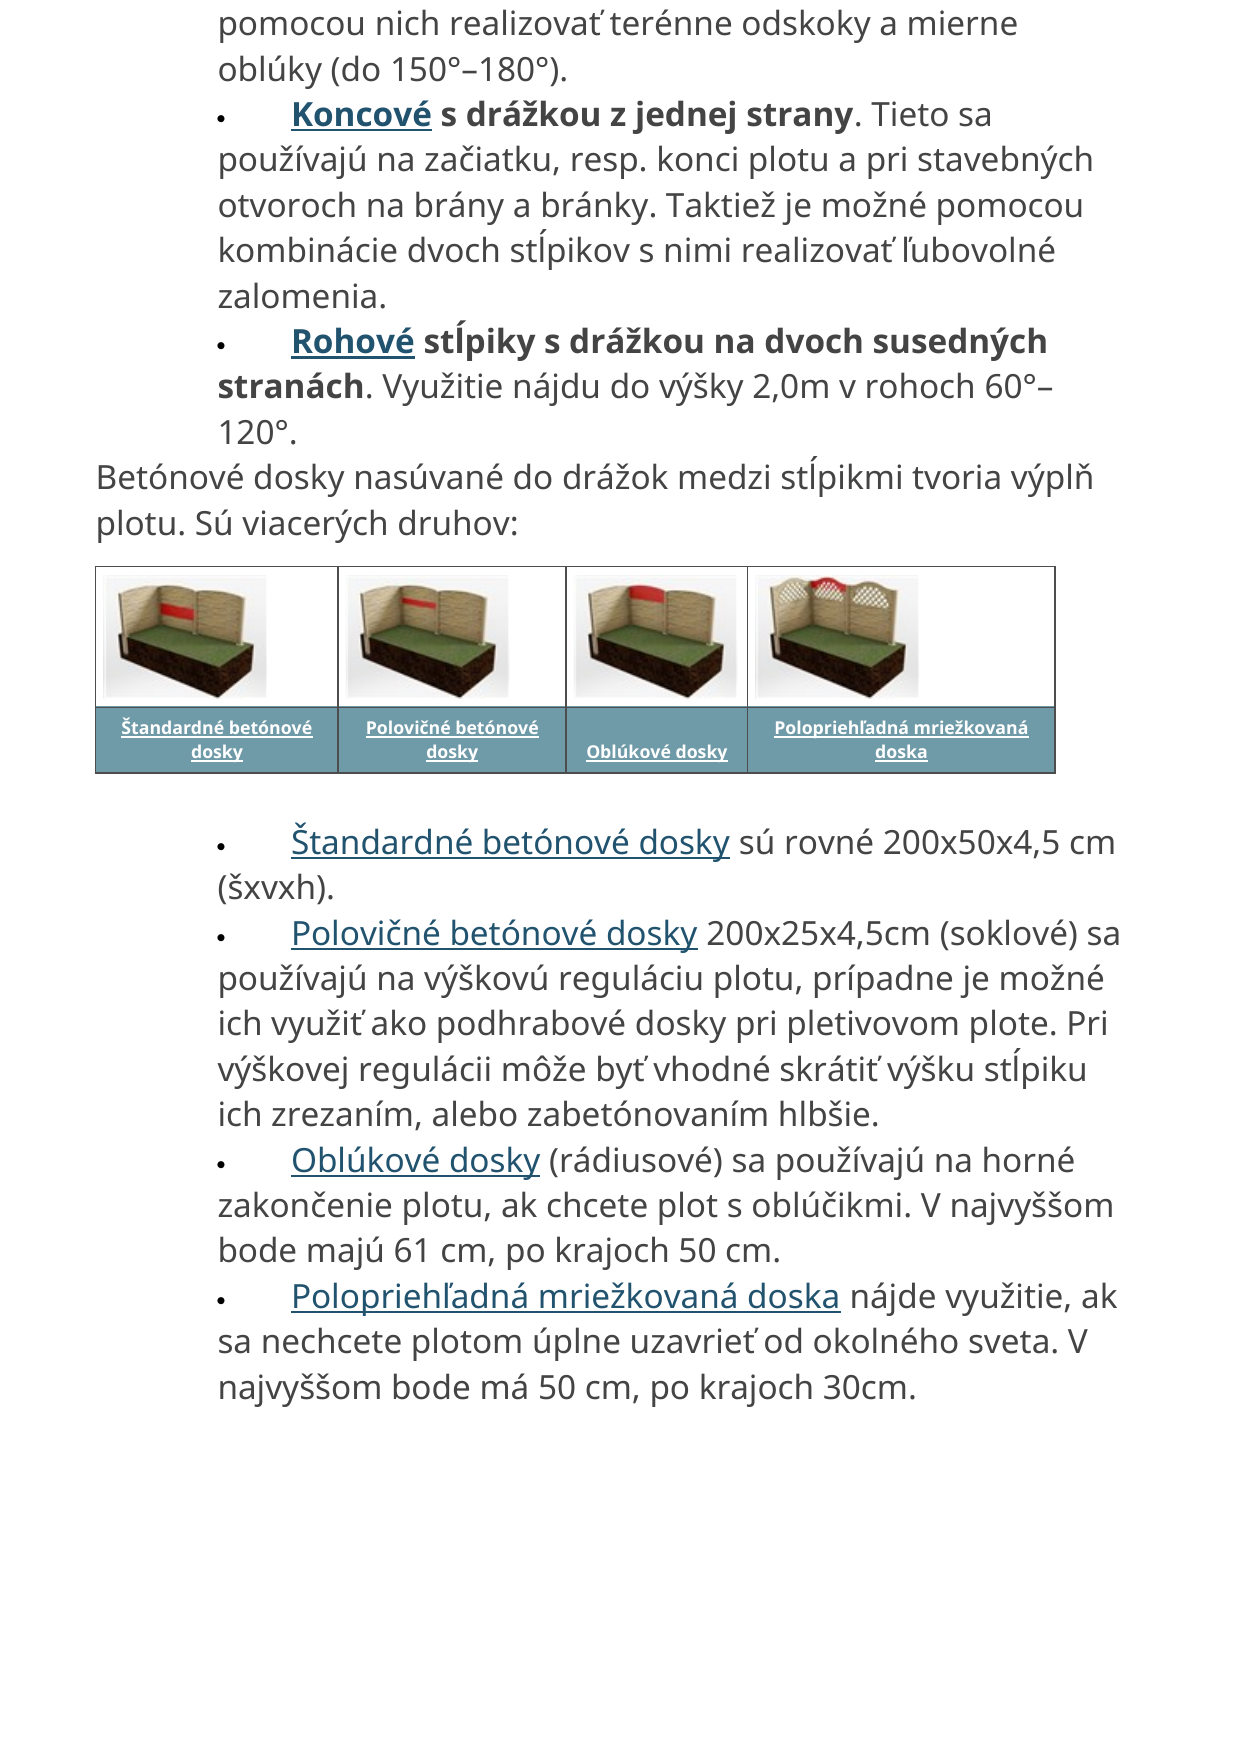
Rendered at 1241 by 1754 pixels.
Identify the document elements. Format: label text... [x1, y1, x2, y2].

table_header [96, 567, 337, 706]
table_cell Polopriehľadná mriežkovaná doska [748, 708, 1054, 772]
text Betónové dosky nasúvané do drážok medzi stĺpikmi tvoria výplň plotu. Sú viacerých druhov: [95, 454, 1122, 545]
table_cell Oblúkové dosky [567, 708, 747, 772]
table_header [339, 567, 565, 706]
list Rohové stĺpiky s drážkou na dvoch susedných stranách. Využitie nájdu do výšky 2,0m v rohoch 60°–120°. [217, 318, 1122, 454]
table_cell Polovičné betónové dosky [339, 708, 565, 772]
table_header [567, 567, 747, 706]
list Oblúkové dosky (rádiusové) sa používajú na horné zakončenie plotu, ak chcete plot s oblúčikmi. V najvyššom bode majú 61 cm, po krajoch 50 cm. [217, 1136, 1122, 1273]
list Polovičné betónové dosky 200x25x4,5cm (soklové) sa používajú na výškovú reguláciu plotu, prípadne je možné ich využiť ako podhrabové dosky pri pletivovom plote. Pri výškovej regulácii môže byť vhodné skrátiť výšku stĺpiku ich zrezaním, alebo zabetónovaním hlbšie. [217, 909, 1122, 1136]
table_header [748, 567, 1054, 706]
list Priebežné s drážkou na dvoch protiľahlých stránách. Tieto sa používajú v celom plote. Dajú sa pomocou nich realizovať terénne odskoky a mierne oblúky (do 150°–180°). [217, 0, 1122, 91]
table_cell Štandardné betónové dosky [96, 708, 337, 772]
list Koncové s drážkou z jednej strany. Tieto sa používajú na začiatku, resp. konci plotu a pri stavebných otvoroch na brány a bránky. Taktiež je možné pomocou kombinácie dvoch stĺpikov s nimi realizovať ľubovolné zalomenia. [217, 91, 1122, 318]
list Štandardné betónové dosky sú rovné 200x50x4,5 cm (šxvxh). [217, 818, 1122, 909]
list Polopriehľadná mriežkovaná doska nájde využitie, ak sa nechcete plotom úplne uzavrieť od okolného sveta. V najvyššom bode má 50 cm, po krajoch 30cm. [217, 1273, 1122, 1409]
